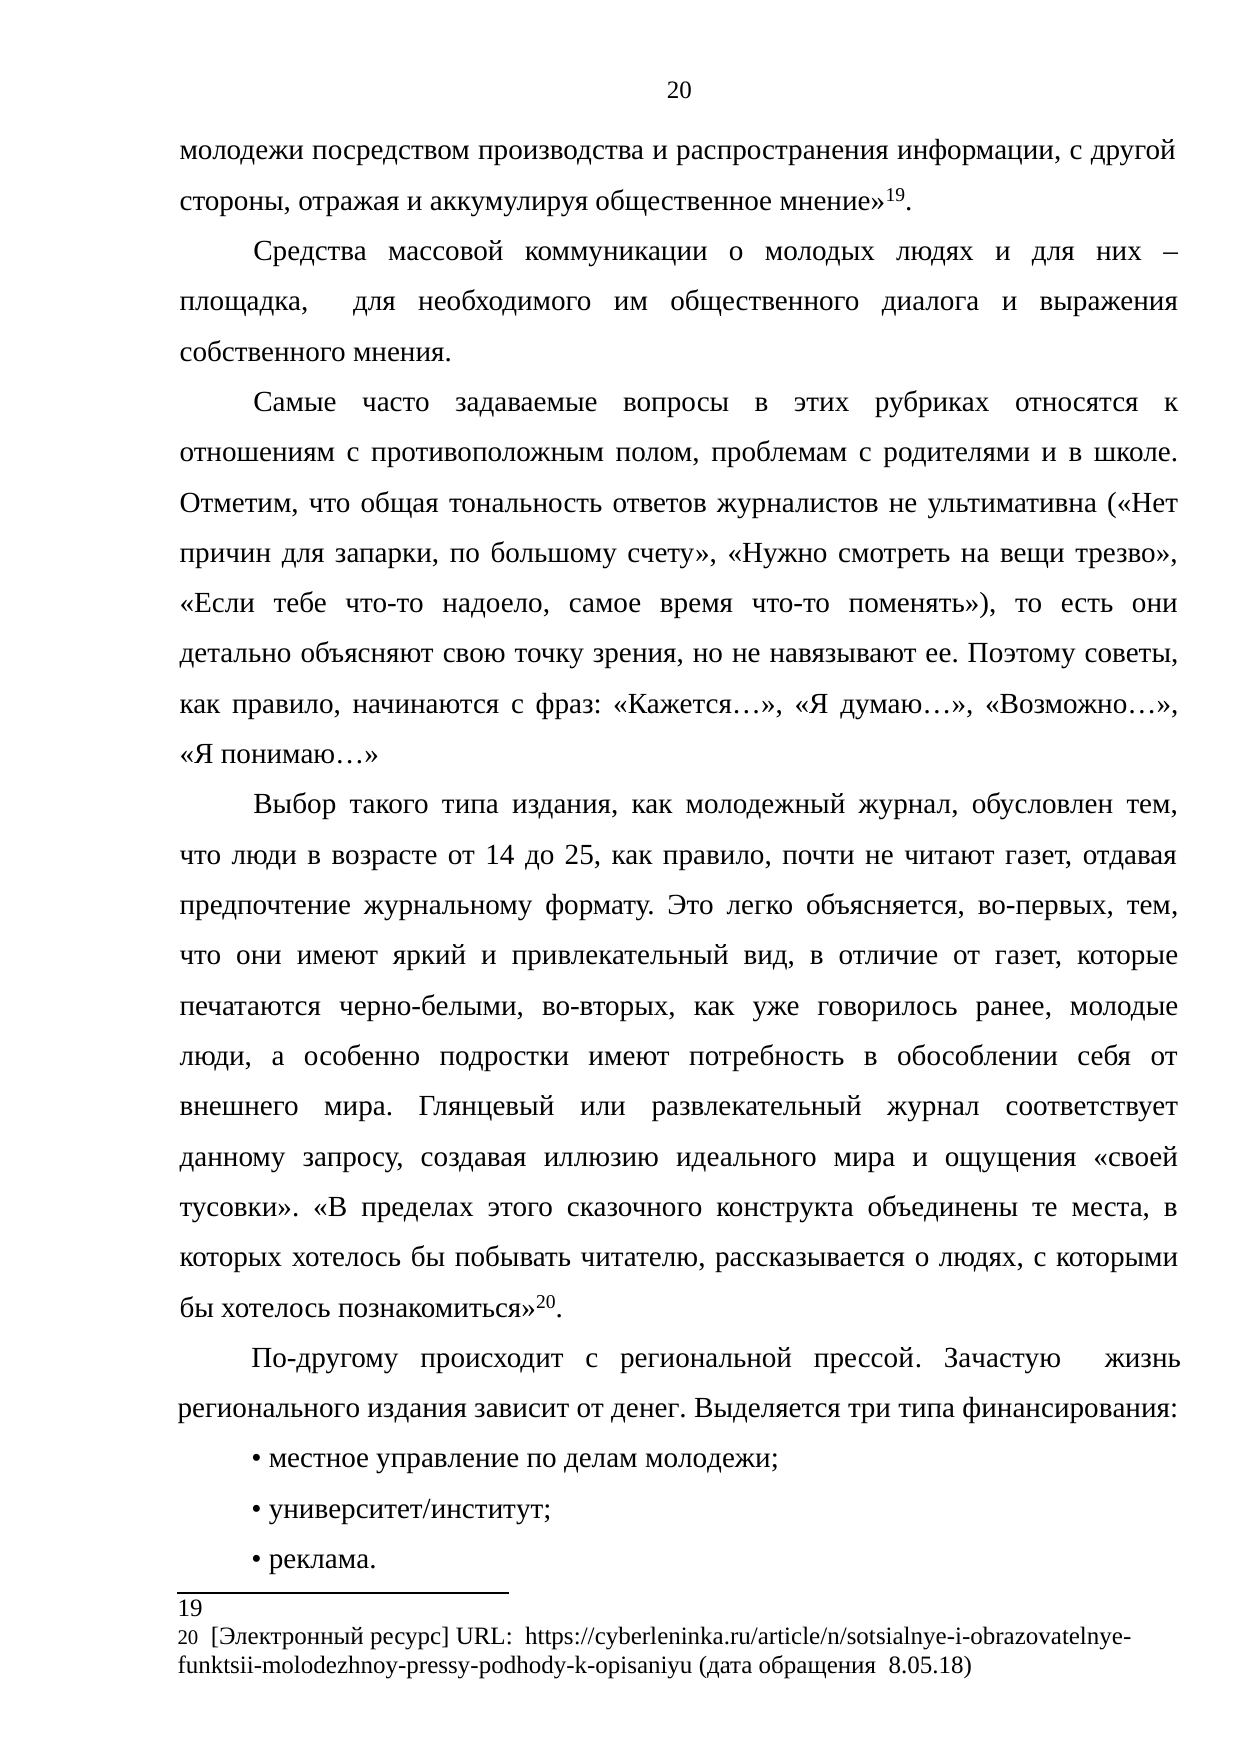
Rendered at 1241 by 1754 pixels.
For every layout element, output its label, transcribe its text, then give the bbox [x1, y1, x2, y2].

text [Электронный ресурс] URL: https://cyberleninka.ru/article/n/sotsialnye-i-obrazovatelnye-funktsii-molodezhnoy-pressy-podhody-k-opisaniyu (дата обращения 8.05.18) [177, 1621, 1181, 1679]
text Выбор такого типа издания, как молодежный журнал, обусловлен тем, что люди в возрасте от 14 до 25, как правило, почти не читают газет, отдавая предпочтение журнальному формату. Это легко объясняется, во-первых, тем, что они имеют яркий и привлекательный вид, в отличие от газет, которые печатаются черно-белыми, во-вторых, как уже говорилось ранее, молодые люди, а особенно подростки имеют потребность в обособлении себя от внешнего мира. Глянцевый или развлекательный журнал соответствует данному запросу, создавая иллюзию идеального мира и ощущения «своей тусовки». «В пределах этого сказочного конструкта объединены те места, в которых хотелось бы побывать читателю, рассказывается о людях, с которыми бы хотелось познакомиться». [179, 787, 1179, 1323]
text • местное управление по делам молодежи; [177, 1441, 1181, 1474]
text Самые часто задаваемые вопросы в этих рубриках относятся к отношениям с противоположным полом, проблемам с родителями и в школе. Отметим, что общая тональность ответов журналистов не ультимативна («Нет причин для запарки, по большому счету», «Нужно смотреть на вещи трезво», «Если тебе что-то надоело, самое время что-то поменять»), то есть они детально объясняют свою точку зрения, но не навязывают ее. Поэтому советы, как правило, начинаются с фраз: «Кажется…», «Я думаю…», «Возможно…», «Я понимаю…» [179, 384, 1179, 770]
text По-другому происходит с региональной прессой. Зачастую жизнь регионального издания зависит от денег. Выделяется три типа финансирования: [177, 1340, 1181, 1424]
text • реклама. [177, 1541, 1181, 1575]
text молодежи посредством производства и распространения информации, с другой стороны, отражая и аккумулируя общественное мнение». [179, 132, 1177, 216]
text Средства массовой коммуникации о молодых людях и для них – площадка, для необходимого им общественного диалога и выражения собственного мнения. [179, 233, 1179, 367]
text • университет/институт; [177, 1491, 1181, 1524]
